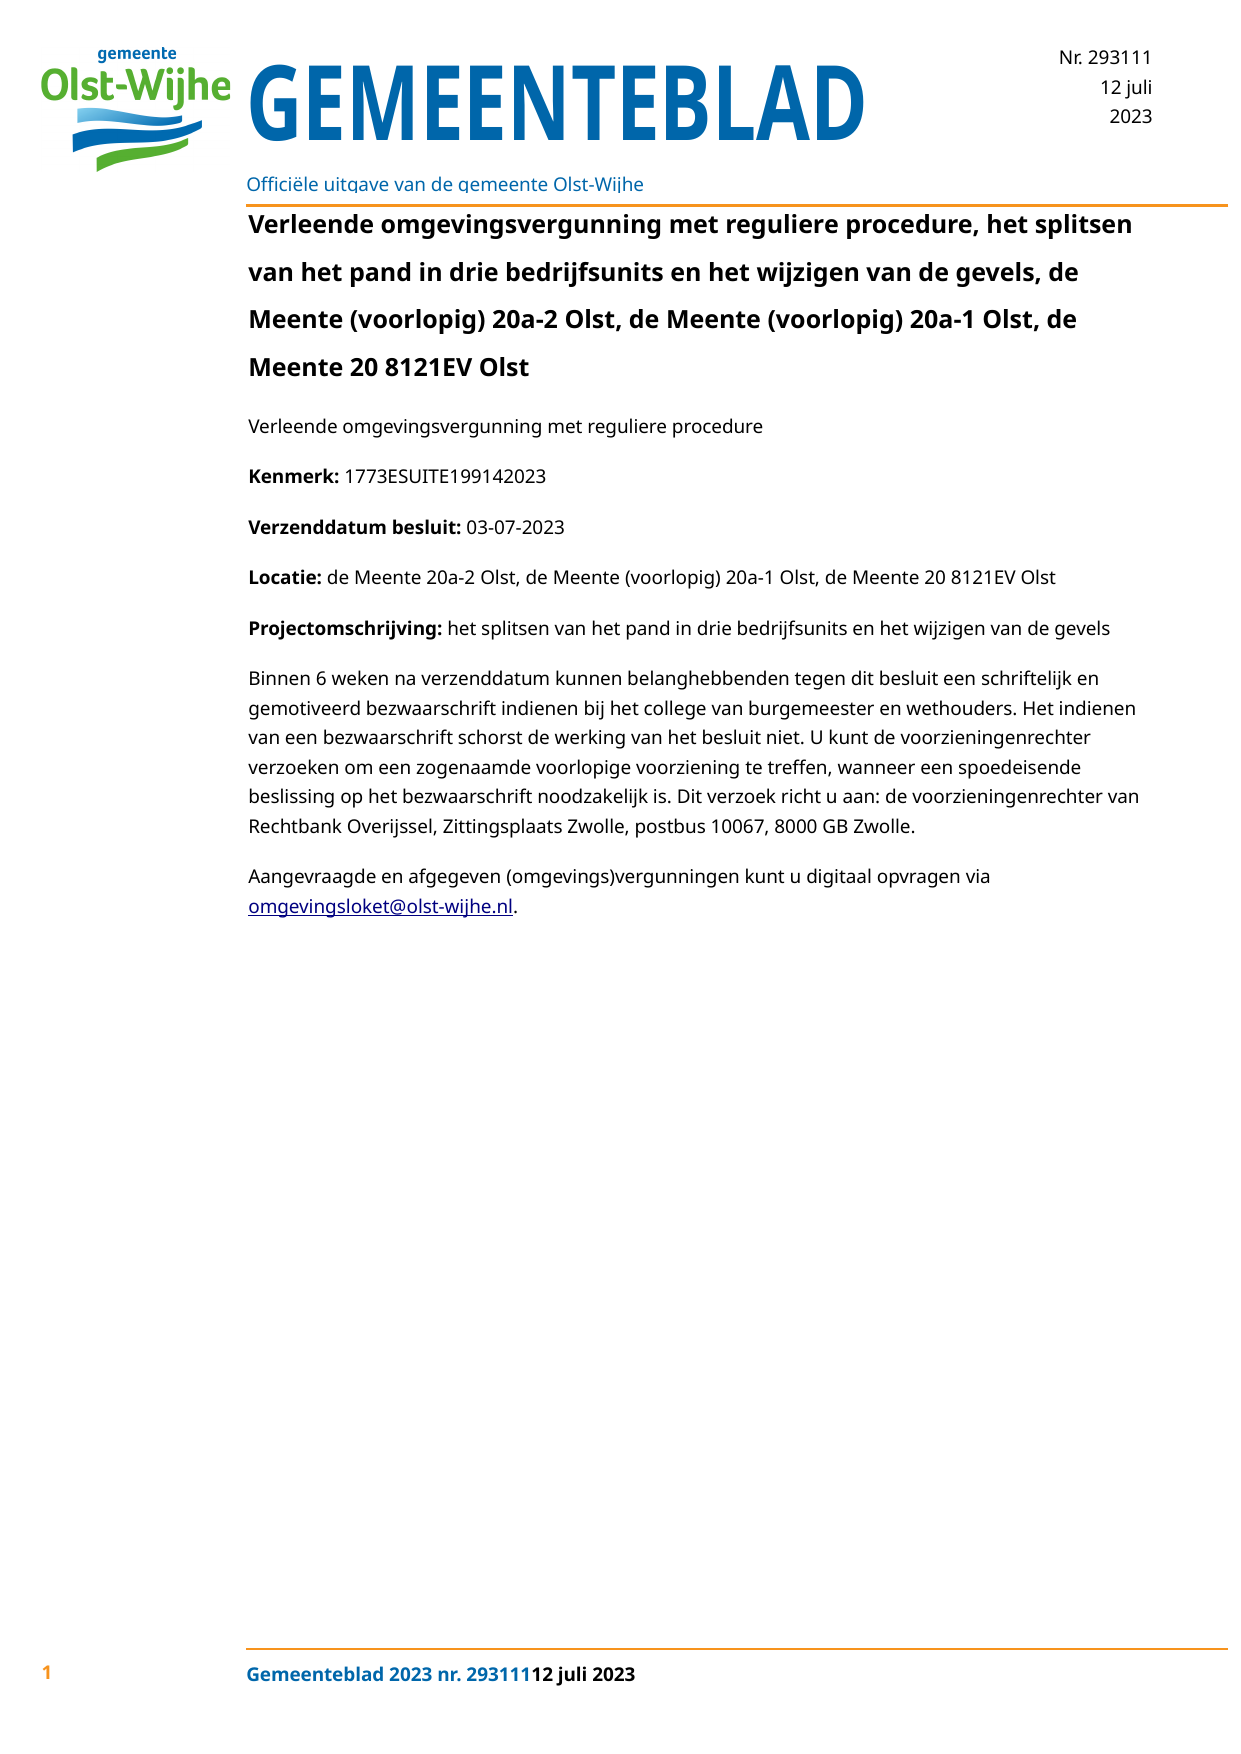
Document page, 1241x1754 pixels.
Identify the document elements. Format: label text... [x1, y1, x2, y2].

text Binnen 6 weken na verzenddatum kunnen belanghebbenden tegen dit besluit een schriftelijk en gemotiveerd bezwaarschrift indienen bij het college van burgemeester en wethouders. Het indienen van een bezwaarschrift schorst de werking van het besluit niet. U kunt de voorzieningenrechter verzoeken om een zogenaamde voorlopige voorziening te treffen, wanneer een spoedeisende beslissing op het bezwaarschrift noodzakelijk is. Dit verzoek richt u aan: de voorzieningenrechter van Rechtbank Overijssel, Zittingsplaats Zwolle, postbus 10067, 8000 GB Zwolle. [248, 665, 1152, 839]
text Verzenddatum besluit: 03-07-2023 [248, 514, 1152, 540]
text Kenmerk: 1773ESUITE199142023 [248, 463, 1152, 489]
text Aangevraagde en afgegeven (omgevings)vergunningen kunt u digitaal opvragen via omgevingsloket@olst-wijhe.nl. [248, 863, 1152, 919]
text Projectomschrijving: het splitsen van het pand in drie bedrijfsunits en het wijzigen van de gevels [248, 615, 1152, 641]
text Verleende omgevingsvergunning met reguliere procedure [248, 413, 1152, 439]
picture [41, 47, 231, 172]
text Verleende omgevingsvergunning met reguliere procedure, het splitsen van het pand in drie bedrijfsunits en het wijzigen van de gevels, de Meente (voorlopig) 20a-2 Olst, de Meente (voorlopig) 20a-1 Olst, de Meente 20 8121EV Olst [248, 207, 1152, 384]
text Locatie: de Meente 20a-2 Olst, de Meente (voorlopig) 20a-1 Olst, de Meente 20 8121EV Olst [248, 564, 1152, 590]
